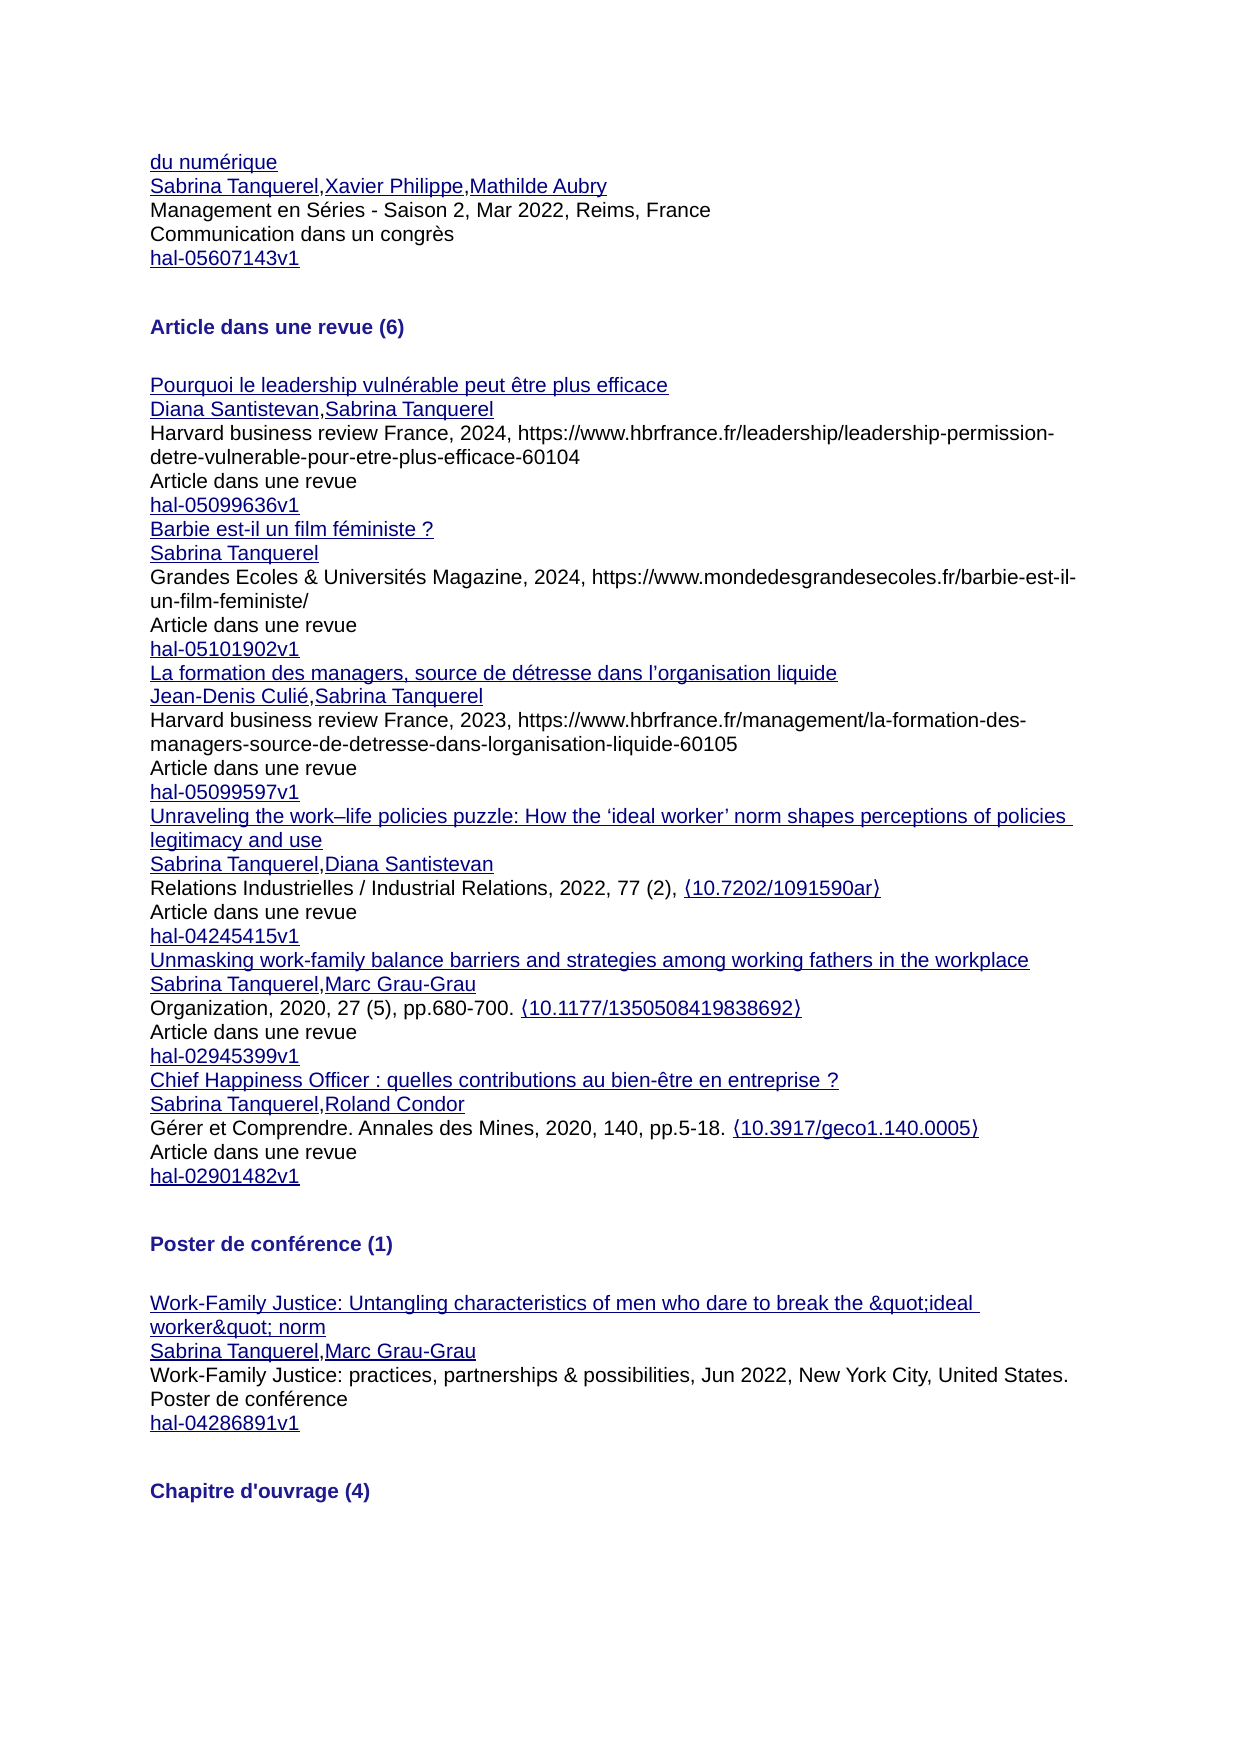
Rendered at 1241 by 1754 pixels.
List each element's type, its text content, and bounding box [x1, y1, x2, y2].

table_cell Unraveling the work–life policies puzzle: How the ‘ideal worker’ norm shapes perceptions of policies legitimacy and use Sabrina Tanquerel,Diana Santistevan Relations Industrielles / Industrial Relations, 2022, 77 (2), ⟨10.7202/1091590ar⟩ Article dans une revue hal-04245415v1 [150, 804, 1090, 948]
subtitle Poster de conférence (1) [150, 1232, 1090, 1256]
table_cell Barbie est-il un film féministe ? Sabrina Tanquerel Grandes Ecoles & Universités Magazine, 2024, https://www.mondedesgrandesecoles.fr/barbie-est-il-un-film-feministe/ Article dans une revue hal-05101902v1 [150, 517, 1090, 660]
subtitle Chapitre d'ouvrage (4) [150, 1479, 1090, 1503]
table_cell Unmasking work-family balance barriers and strategies among working fathers in the workplace Sabrina Tanquerel,Marc Grau-Grau Organization, 2020, 27 (5), pp.680-700. ⟨10.1177/1350508419838692⟩ Article dans une revue hal-02945399v1 [150, 948, 1090, 1068]
table_cell Chief Happiness Officer : quelles contributions au bien-être en entreprise ? Sabrina Tanquerel,Roland Condor Gérer et Comprendre. Annales des Mines, 2020, 140, pp.5-18. ⟨10.3917/geco1.140.0005⟩ Article dans une revue hal-02901482v1 [150, 1068, 1090, 1187]
table_cell La formation des managers, source de détresse dans l’organisation liquide Jean-Denis Culié,Sabrina Tanquerel Harvard business review France, 2023, https://www.hbrfrance.fr/management/la-formation-des-managers-source-de-detresse-dans-lorganisation-liquide-60105 Article dans une revue hal-05099597v1 [150, 660, 1090, 804]
subtitle Article dans une revue (6) [150, 314, 1090, 338]
table_cell du numérique Sabrina Tanquerel,Xavier Philippe,Mathilde Aubry Management en Séries - Saison 2, Mar 2022, Reims, France Communication dans un congrès hal-05607143v1 [150, 150, 1090, 270]
table_header Pourquoi le leadership vulnérable peut être plus efficace Diana Santistevan,Sabrina Tanquerel Harvard business review France, 2024, https://www.hbrfrance.fr/leadership/leadership-permission-detre-vulnerable-pour-etre-plus-efficace-60104 Article dans une revue hal-05099636v1 [150, 373, 1090, 517]
table_header Work-Family Justice: Untangling characteristics of men who dare to break the &quot;ideal worker&quot; norm Sabrina Tanquerel,Marc Grau-Grau Work-Family Justice: practices, partnerships & possibilities, Jun 2022, New York City, United States. Poster de conférence hal-04286891v1 [150, 1291, 1090, 1434]
